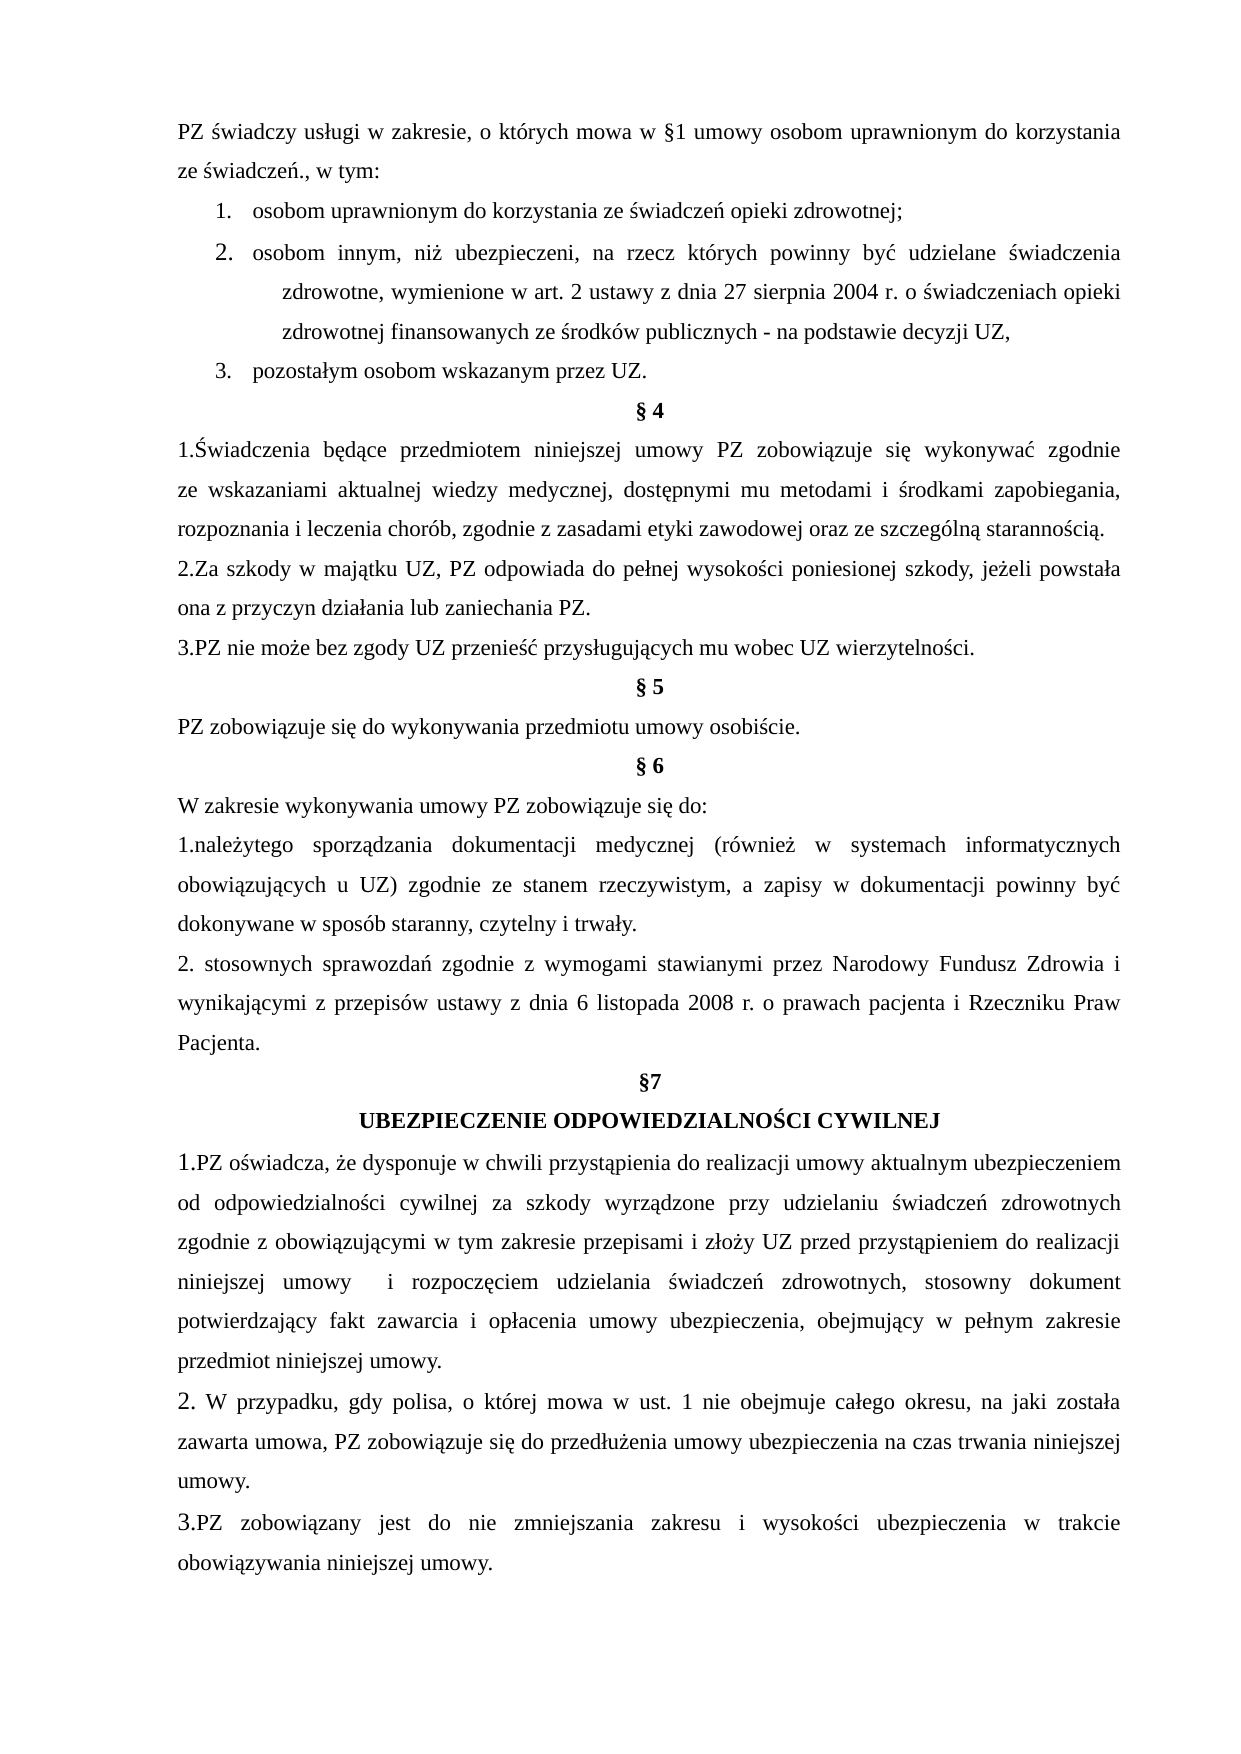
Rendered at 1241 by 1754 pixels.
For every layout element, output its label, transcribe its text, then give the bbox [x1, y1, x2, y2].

list PZ nie może bez zgody UZ przenieść przysługujących mu wobec UZ wierzytelności. [177, 634, 1122, 660]
text UBEZPIECZENIE ODPOWIEDZIALNOŚCI CYWILNEJ [177, 1107, 1122, 1134]
list osobom uprawnionym do korzystania ze świadczeń opieki zdrowotnej; [215, 197, 1122, 223]
list Za szkody w majątku UZ, PZ odpowiada do pełnej wysokości poniesionej szkody, jeżeli powstała ona z przyczyn działania lub zaniechania PZ. [177, 555, 1122, 621]
list PZ zobowiązany jest do nie zmniejszania zakresu i wysokości ubezpieczenia w trakcie obowiązywania niniejszej umowy. [177, 1507, 1122, 1575]
list pozostałym osobom wskazanym przez UZ. [215, 357, 1122, 384]
text PZ świadczy usługi w zakresie, o których mowa w §1 umowy osobom uprawnionym do korzystania ze świadczeń., w tym: [177, 118, 1122, 184]
list osobom innym, niż ubezpieczeni, na rzecz których powinny być udzielane świadczenia zdrowotne, wymienione w art. 2 ustawy z dnia 27 sierpnia 2004 r. o świadczeniach opieki zdrowotnej finansowanych ze środków publicznych - na podstawie decyzji UZ, [215, 237, 1122, 344]
text PZ zobowiązuje się do wykonywania przedmiotu umowy osobiście. [177, 713, 1122, 739]
text § 5 [177, 673, 1122, 699]
text § 6 [177, 752, 1122, 778]
list stosownych sprawozdań zgodnie z wymogami stawianymi przez Narodowy Fundusz Zdrowia i wynikającymi z przepisów ustawy z dnia 6 listopada 2008 r. o prawach pacjenta i Rzeczniku Praw Pacjenta. [177, 949, 1122, 1055]
list PZ oświadcza, że dysponuje w chwili przystąpienia do realizacji umowy aktualnym ubezpieczeniem od odpowiedzialności cywilnej za szkody wyrządzone przy udzielaniu świadczeń zdrowotnych zgodnie z obowiązującymi w tym zakresie przepisami i złoży UZ przed przystąpieniem do realizacji niniejszej umowy i rozpoczęciem udzielania świadczeń zdrowotnych, stosowny dokument potwierdzający fakt zawarcia i opłacenia umowy ubezpieczenia, obejmujący w pełnym zakresie przedmiot niniejszej umowy. [177, 1147, 1122, 1373]
text § 4 [177, 397, 1122, 423]
list W przypadku, gdy polisa, o której mowa w ust. 1 nie obejmuje całego okresu, na jaki została zawarta umowa, PZ zobowiązuje się do przedłużenia umowy ubezpieczenia na czas trwania niniejszej umowy. [177, 1386, 1122, 1494]
list należytego sporządzania dokumentacji medycznej (również w systemach informatycznych obowiązujących u UZ) zgodnie ze stanem rzeczywistym, a zapisy w dokumentacji powinny być dokonywane w sposób staranny, czytelny i trwały. [177, 831, 1122, 936]
text §7 [177, 1068, 1122, 1094]
text W zakresie wykonywania umowy PZ zobowiązuje się do: [177, 792, 1122, 818]
list Świadczenia będące przedmiotem niniejszej umowy PZ zobowiązuje się wykonywać zgodnie ze wskazaniami aktualnej wiedzy medycznej, dostępnymi mu metodami i środkami zapobiegania, rozpoznania i leczenia chorób, zgodnie z zasadami etyki zawodowej oraz ze szczególną starannością. [177, 436, 1122, 542]
